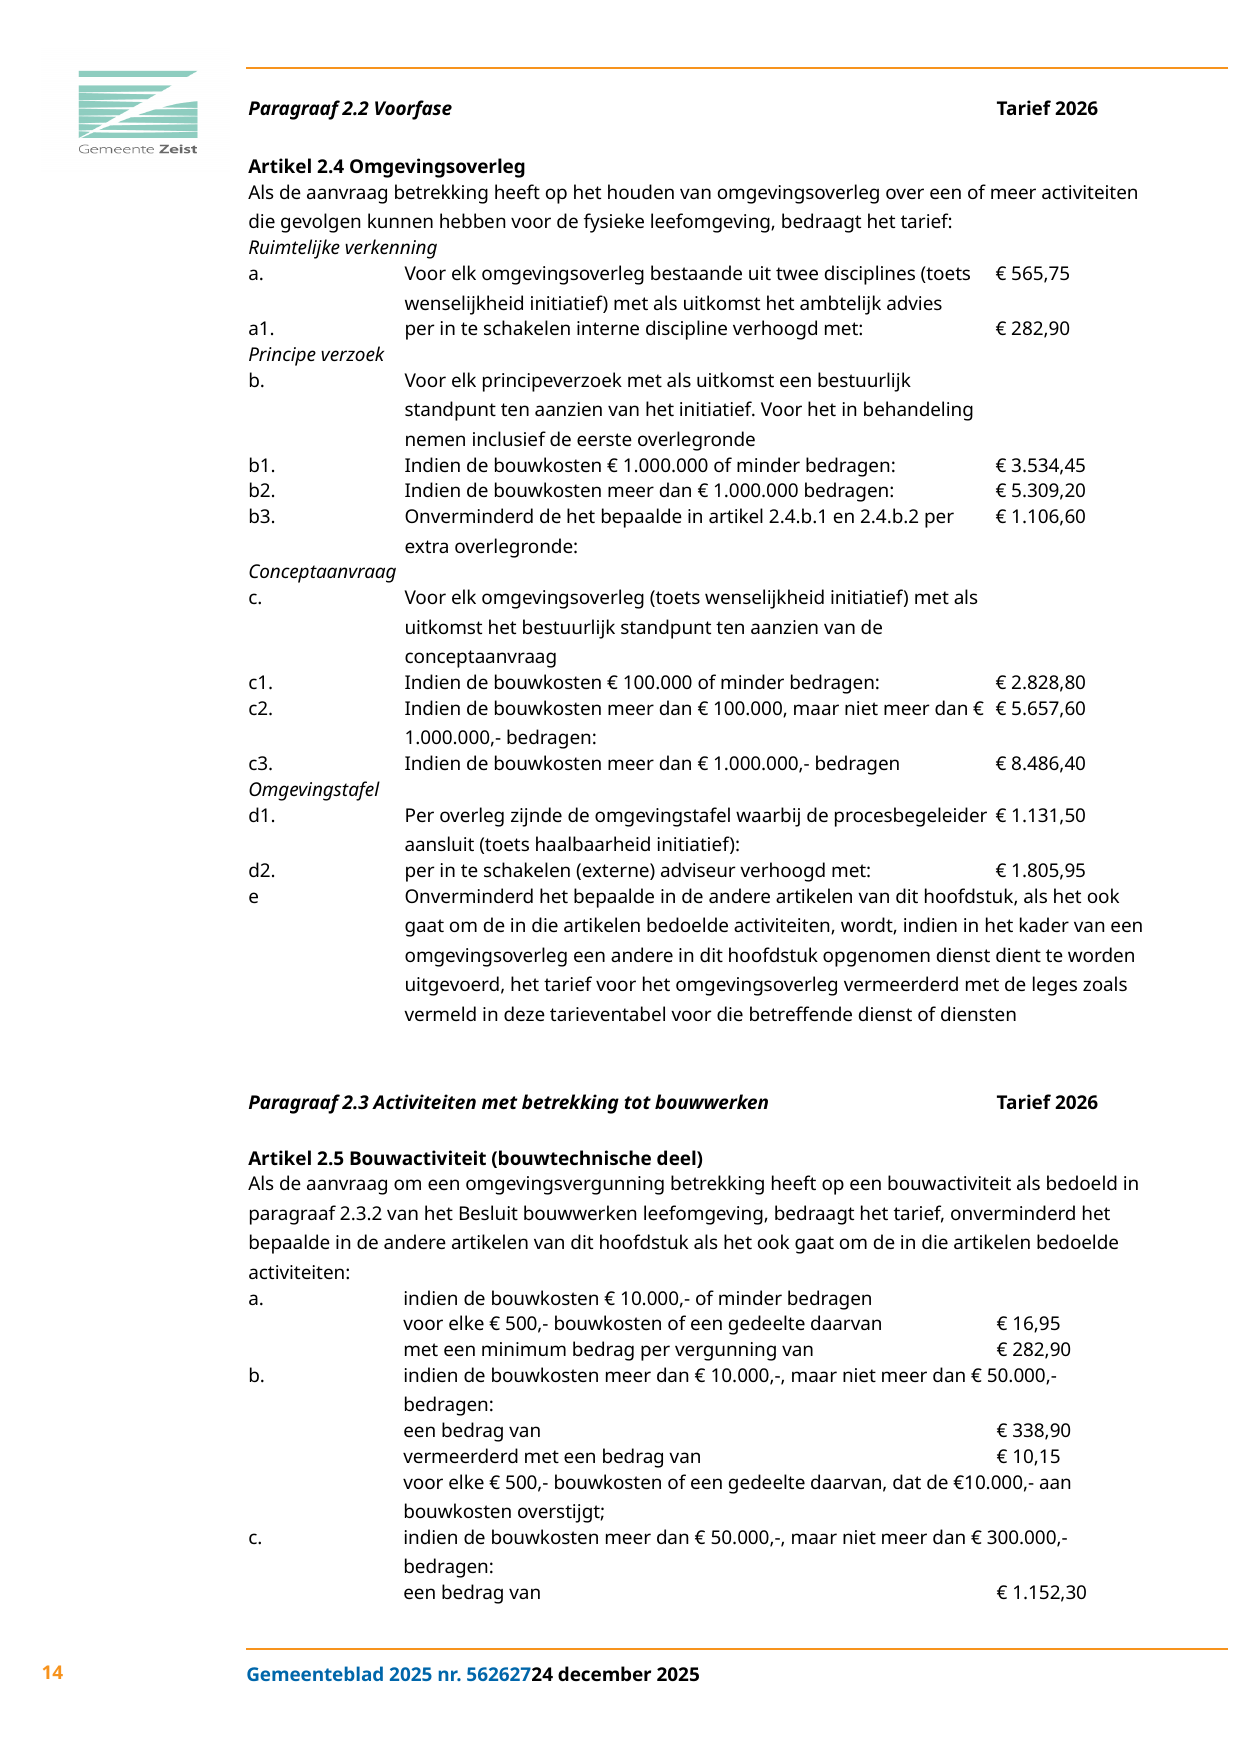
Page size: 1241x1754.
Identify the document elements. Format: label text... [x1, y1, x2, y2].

table_cell vermeerderd met een bedrag van [403, 1443, 996, 1469]
table_header Artikel 2.4 Omgevingsoverleg [248, 154, 1152, 179]
table_cell Conceptaanvraag [248, 559, 1152, 584]
table_cell [995, 367, 1152, 452]
table_cell € 10,15 [996, 1443, 1152, 1469]
table_cell d1. [248, 802, 404, 857]
table_cell e [248, 883, 404, 1027]
table_cell Indien de bouwkosten meer dan € 1.000.000,- bedragen [404, 750, 995, 776]
table_cell € 3.534,45 [995, 452, 1152, 478]
table_cell a1. [248, 316, 404, 341]
table_cell Ruimtelijke verkenning [248, 235, 1152, 260]
table_cell € 16,95 [996, 1311, 1152, 1336]
table_cell een bedrag van [403, 1418, 996, 1443]
table_cell € 2.828,80 [995, 669, 1152, 695]
table_cell indien de bouwkosten meer dan € 50.000,-, maar niet meer dan € 300.000,- bedragen: [403, 1524, 1152, 1579]
table_cell b3. [248, 503, 404, 559]
table_cell c. [248, 584, 404, 669]
table_cell [248, 1469, 403, 1524]
table_cell Indien de bouwkosten € 1.000.000 of minder bedragen: [404, 452, 995, 478]
table_cell Voor elk omgevingsoverleg bestaande uit twee disciplines (toets wenselijkheid initiatief) met als uitkomst het ambtelijk advies [404, 260, 995, 316]
table_cell voor elke € 500,- bouwkosten of een gedeelte daarvan, dat de €10.000,- aan bouwkosten overstijgt; [403, 1469, 1152, 1524]
table_cell Principe verzoek [248, 341, 1152, 367]
table_cell Onverminderd de het bepaalde in artikel 2.4.b.1 en 2.4.b.2 per extra overlegronde: [404, 503, 995, 559]
picture [41, 47, 231, 172]
table_cell € 5.657,60 [995, 695, 1152, 750]
table_cell Indien de bouwkosten € 100.000 of minder bedragen: [404, 669, 995, 695]
table_cell Indien de bouwkosten meer dan € 100.000, maar niet meer dan € 1.000.000,- bedragen: [404, 695, 995, 750]
table_cell per in te schakelen (externe) adviseur verhoogd met: [404, 857, 995, 883]
table_cell een bedrag van [403, 1580, 996, 1605]
table_cell indien de bouwkosten meer dan € 10.000,-, maar niet meer dan € 50.000,- bedragen: [403, 1362, 1152, 1417]
table_cell € 565,75 [995, 260, 1152, 316]
table_cell € 5.309,20 [995, 478, 1152, 503]
table_cell Voor elk principeverzoek met als uitkomst een bestuurlijk standpunt ten aanzien van het initiatief. Voor het in behandeling nemen inclusief de eerste overlegronde [404, 367, 995, 452]
table_cell Onverminderd het bepaalde in de andere artikelen van dit hoofdstuk, als het ook gaat om de in die artikelen bedoelde activiteiten, wordt, indien in het kader van een omgevingsoverleg een andere in dit hoofdstuk opgenomen dienst dient te worden uitgevoerd, het tarief voor het omgevingsoverleg vermeerderd met de leges zoals vermeld in deze tarieventabel voor die betreffende dienst of diensten [404, 883, 1152, 1027]
table_cell b. [248, 1362, 403, 1417]
table_cell voor elke € 500,- bouwkosten of een gedeelte daarvan [403, 1311, 996, 1336]
table_cell € 1.805,95 [995, 857, 1152, 883]
table_cell c2. [248, 695, 404, 750]
table_cell b1. [248, 452, 404, 478]
table_cell Tarief 2026 [996, 95, 1152, 121]
table_cell d2. [248, 857, 404, 883]
table_cell € 8.486,40 [995, 750, 1152, 776]
table_cell [248, 1336, 403, 1362]
table_cell [248, 1311, 403, 1336]
table_header Paragraaf 2.3 Activiteiten met betrekking tot bouwwerken [248, 1089, 996, 1145]
table_cell a. [248, 260, 404, 316]
table_cell met een minimum bedrag per vergunning van [403, 1336, 996, 1362]
table_cell € 338,90 [996, 1418, 1152, 1443]
table_cell Paragraaf 2.2 Voorfase [248, 95, 996, 121]
table_cell € 282,90 [996, 1336, 1152, 1362]
table_cell Per overleg zijnde de omgevingstafel waarbij de procesbegeleider aansluit (toets haalbaarheid initiatief): [404, 802, 995, 857]
table_cell c3. [248, 750, 404, 776]
table_cell a. [248, 1285, 403, 1311]
table_header Tarief 2026 [996, 1089, 1152, 1145]
table_cell [248, 1418, 403, 1443]
table_cell Als de aanvraag betrekking heeft op het houden van omgevingsoverleg over een of meer activiteiten die gevolgen kunnen hebben voor de fysieke leefomgeving, bedraagt het tarief: [248, 179, 1152, 234]
table_cell € 1.131,50 [995, 802, 1152, 857]
table_cell [995, 584, 1152, 669]
table_cell [248, 1443, 403, 1469]
table_cell b2. [248, 478, 404, 503]
table_cell Voor elk omgevingsoverleg (toets wenselijkheid initiatief) met als uitkomst het bestuurlijk standpunt ten aanzien van de conceptaanvraag [404, 584, 995, 669]
table_cell € 1.106,60 [995, 503, 1152, 559]
table_cell per in te schakelen interne discipline verhoogd met: [404, 316, 995, 341]
table_cell Omgevingstafel [248, 776, 1152, 802]
table_cell c1. [248, 669, 404, 695]
table_cell b. [248, 367, 404, 452]
table_cell indien de bouwkosten € 10.000,- of minder bedragen [403, 1285, 1152, 1311]
table_cell Indien de bouwkosten meer dan € 1.000.000 bedragen: [404, 478, 995, 503]
table_cell c. [248, 1524, 403, 1579]
table_cell [248, 1580, 403, 1605]
table_cell Als de aanvraag om een omgevingsvergunning betrekking heeft op een bouwactiviteit als bedoeld in paragraaf 2.3.2 van het Besluit bouwwerken leefomgeving, bedraagt het tarief, onverminderd het bepaalde in de andere artikelen van dit hoofdstuk als het ook gaat om de in die artikelen bedoelde activiteiten: [248, 1170, 1152, 1285]
table_cell Artikel 2.5 Bouwactiviteit (bouwtechnische deel) [248, 1145, 1152, 1170]
table_cell € 282,90 [995, 316, 1152, 341]
table_cell € 1.152,30 [996, 1580, 1152, 1605]
